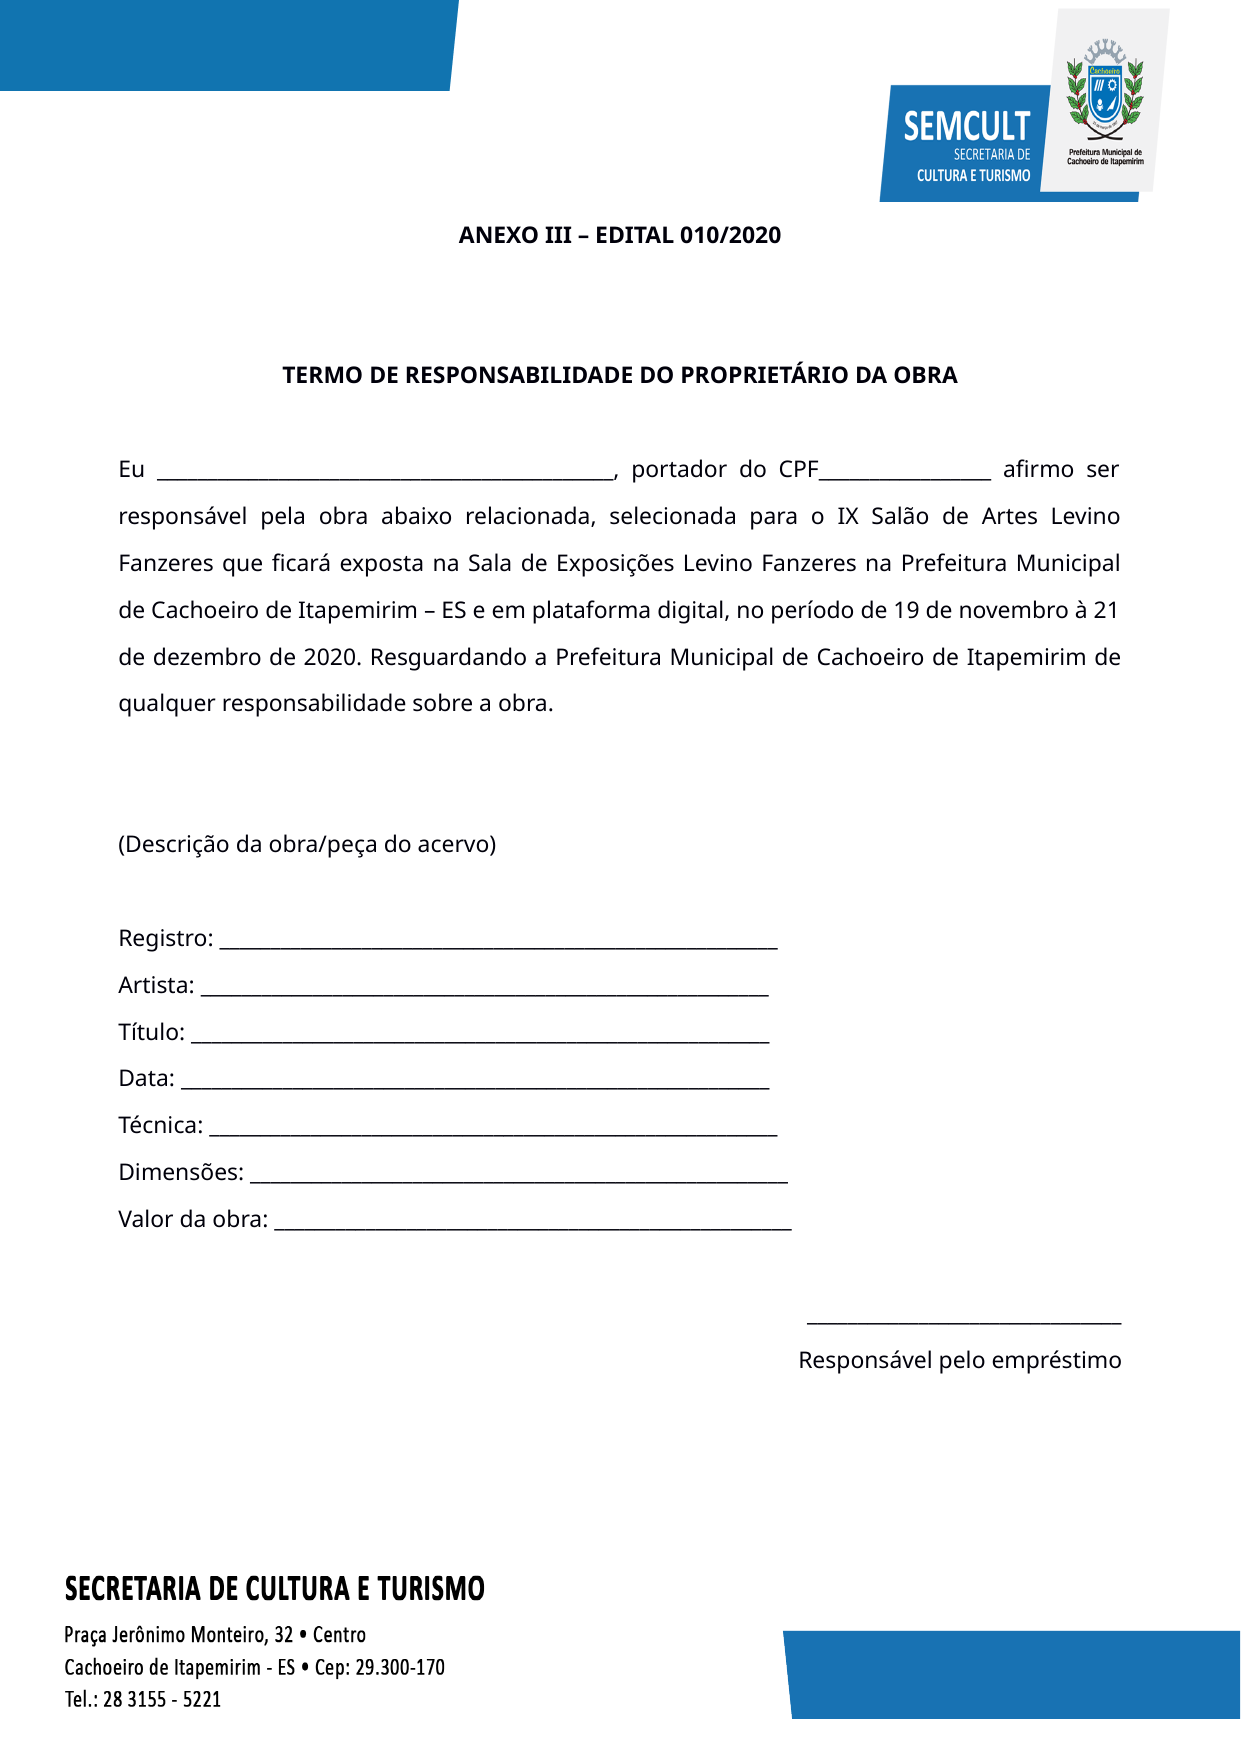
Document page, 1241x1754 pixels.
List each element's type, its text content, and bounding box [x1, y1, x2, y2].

text Data: __________________________________________________________ [118, 1062, 1122, 1093]
text (Descrição da obra/peça do acervo) [118, 828, 1122, 859]
text Valor da obra: ___________________________________________________ [118, 1203, 1122, 1234]
text Dimensões: _____________________________________________________ [118, 1156, 1122, 1187]
text TERMO DE RESPONSABILIDADE DO PROPRIETÁRIO DA OBRA [118, 359, 1122, 390]
text ANEXO III – EDITAL 010/2020 [118, 218, 1122, 250]
text Registro: _______________________________________________________ [118, 922, 1122, 953]
text Artista: ________________________________________________________ [118, 968, 1122, 1000]
text Eu _____________________________________________, portador do CPF_________________ afirmo ser responsável pela obra abaixo relacionada, selecionada para o IX Salão de Artes Levino Fanzeres que ficará exposta na Sala de Exposições Levino Fanzeres na Prefeitura Municipal de Cachoeiro de Itapemirim – ES e em plataforma digital, no período de 19 de novembro à 21 de dezembro de 2020. Resguardando a Prefeitura Municipal de Cachoeiro de Itapemirim de qualquer responsabilidade sobre a obra. [118, 453, 1122, 718]
text Técnica: ________________________________________________________ [118, 1109, 1122, 1140]
text Responsável pelo empréstimo [118, 1343, 1122, 1375]
text Título: _________________________________________________________ [118, 1015, 1122, 1047]
text _______________________________ [118, 1297, 1122, 1328]
